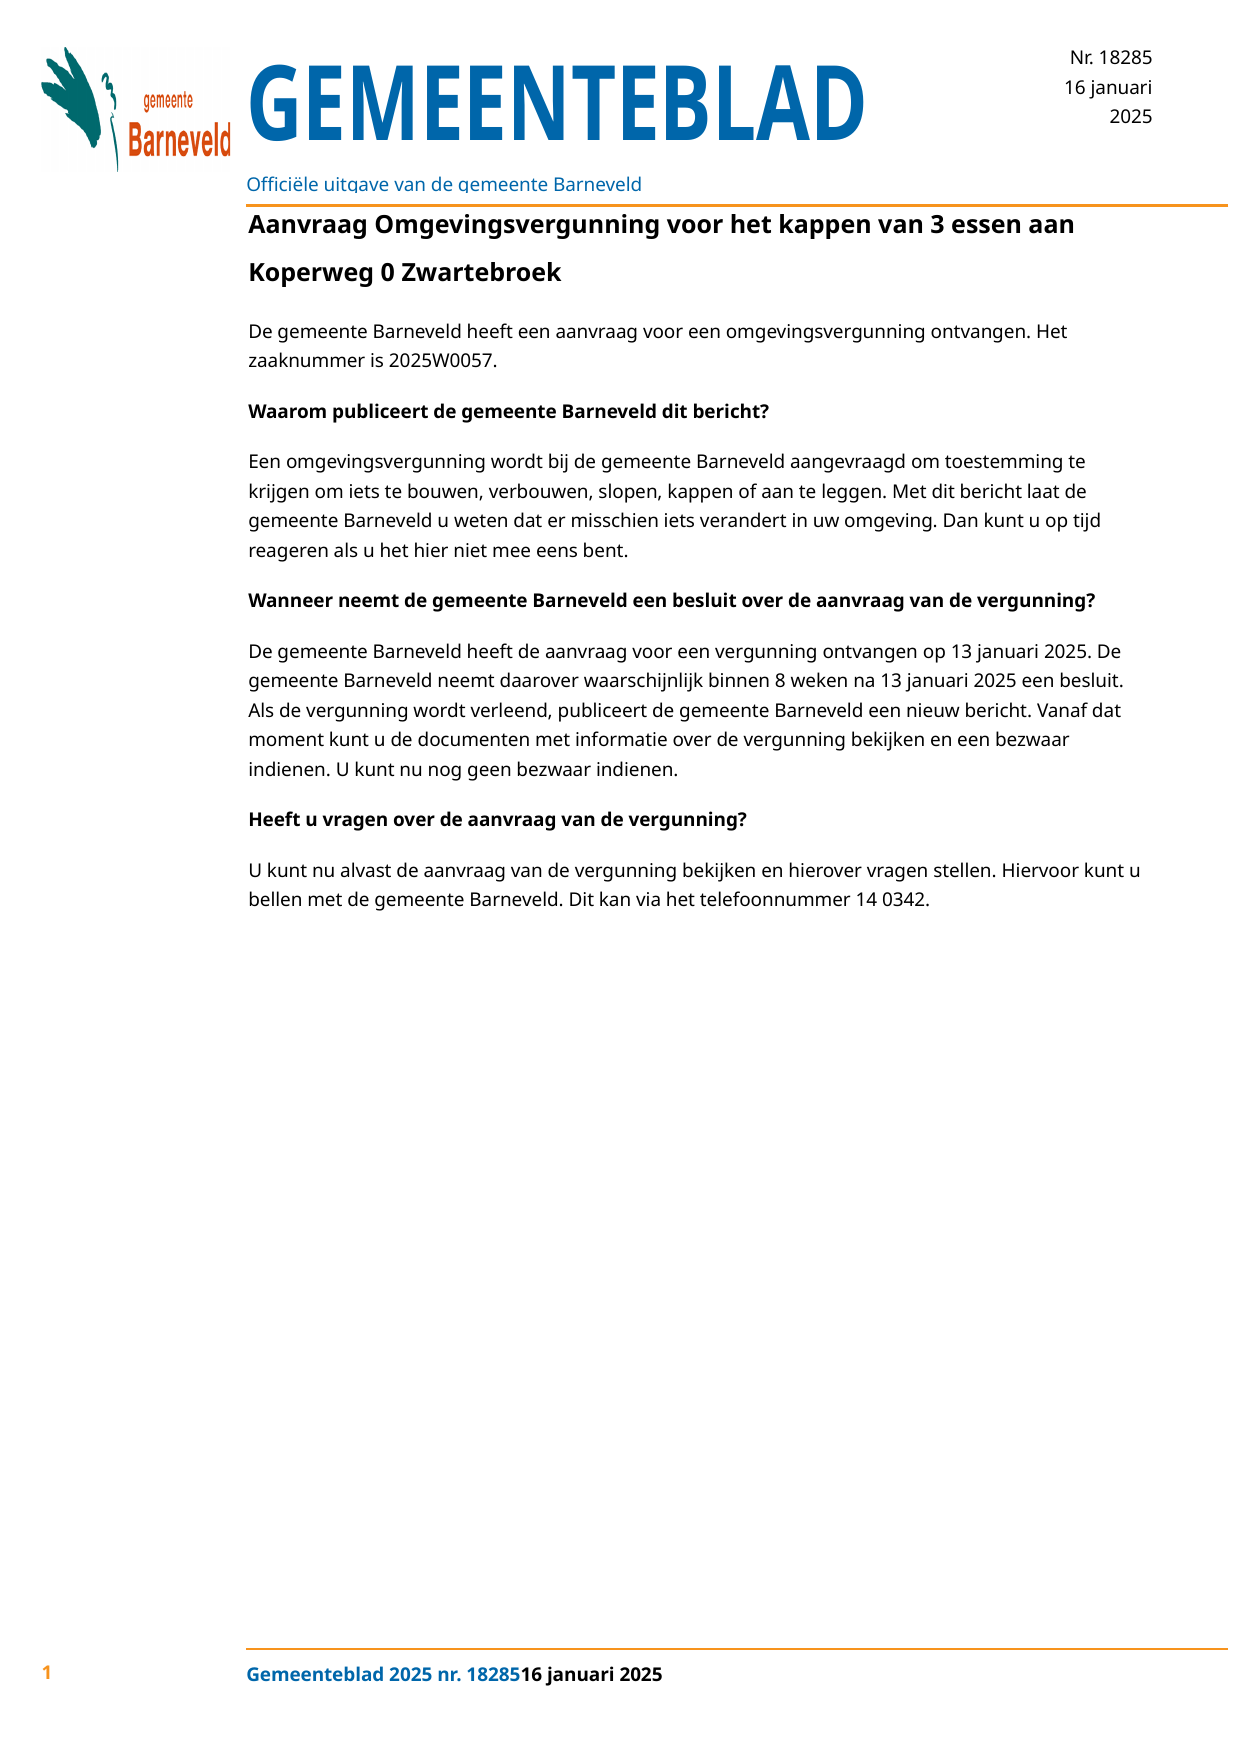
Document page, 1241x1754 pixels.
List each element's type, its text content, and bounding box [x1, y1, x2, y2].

text Waarom publiceert de gemeente Barneveld dit bericht? [248, 398, 1152, 424]
text Aanvraag Omgevingsvergunning voor het kappen van 3 essen aan Koperweg 0 Zwartebroek [248, 207, 1152, 288]
picture [41, 47, 231, 172]
text Wanneer neemt de gemeente Barneveld een besluit over de aanvraag van de vergunning? [248, 587, 1152, 613]
text De gemeente Barneveld heeft de aanvraag voor een vergunning ontvangen op 13 januari 2025. De gemeente Barneveld neemt daarover waarschijnlijk binnen 8 weken na 13 januari 2025 een besluit. Als de vergunning wordt verleend, publiceert de gemeente Barneveld een nieuw bericht. Vanaf dat moment kunt u de documenten met informatie over de vergunning bekijken en een bezwaar indienen. U kunt nu nog geen bezwaar indienen. [248, 638, 1152, 782]
text De gemeente Barneveld heeft een aanvraag voor een omgevingsvergunning ontvangen. Het zaaknummer is 2025W0057. [248, 318, 1152, 373]
text U kunt nu alvast de aanvraag van de vergunning bekijken en hierover vragen stellen. Hiervoor kunt u bellen met de gemeente Barneveld. Dit kan via het telefoonnummer 14 0342. [248, 857, 1152, 912]
text Een omgevingsvergunning wordt bij de gemeente Barneveld aangevraagd om toestemming te krijgen om iets te bouwen, verbouwen, slopen, kappen of aan te leggen. Met dit bericht laat de gemeente Barneveld u weten dat er misschien iets verandert in uw omgeving. Dan kunt u op tijd reageren als u het hier niet mee eens bent. [248, 448, 1152, 563]
text Heeft u vragen over de aanvraag van de vergunning? [248, 807, 1152, 832]
